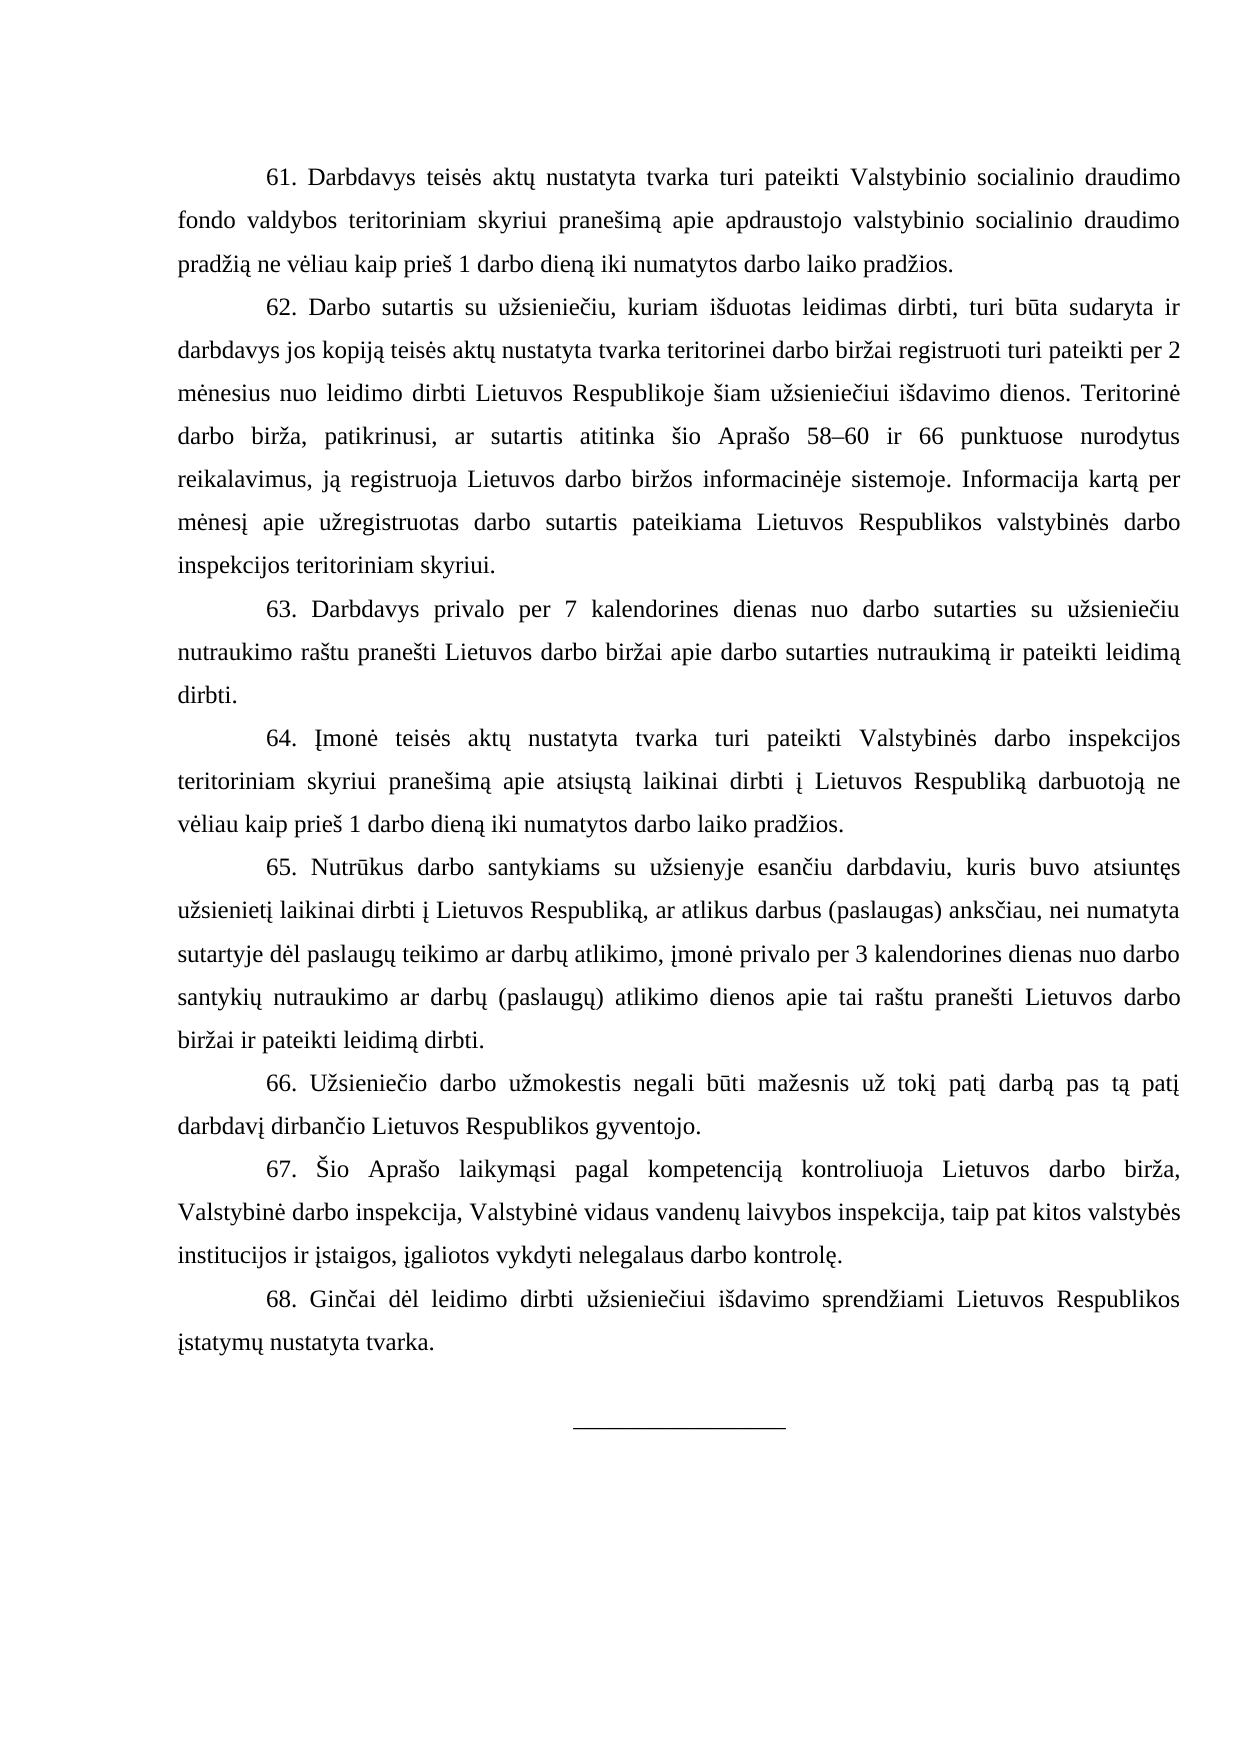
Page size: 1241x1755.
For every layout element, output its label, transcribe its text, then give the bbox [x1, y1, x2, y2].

text 63. Darbdavys privalo per 7 kalendorines dienas nuo darbo sutarties su užsieniečiu nutraukimo raštu pranešti Lietuvos darbo biržai apie darbo sutarties nutraukimą ir pateikti leidimą dirbti. [177, 594, 1181, 709]
text 61. Darbdavys teisės aktų nustatyta tvarka turi pateikti Valstybinio socialinio draudimo fondo valdybos teritoriniam skyriui pranešimą apie apdraustojo valstybinio socialinio draudimo pradžią ne vėliau kaip prieš 1 darbo dieną iki numatytos darbo laiko pradžios. [177, 162, 1181, 277]
text 64. Įmonė teisės aktų nustatyta tvarka turi pateikti Valstybinės darbo inspekcijos teritoriniam skyriui pranešimą apie atsiųstą laikinai dirbti į Lietuvos Respubliką darbuotoją ne vėliau kaip prieš 1 darbo dieną iki numatytos darbo laiko pradžios. [177, 723, 1181, 838]
text 67. Šio Aprašo laikymąsi pagal kompetenciją kontroliuoja Lietuvos darbo birža, Valstybinė darbo inspekcija, Valstybinė vidaus vandenų laivybos inspekcija, taip pat kitos valstybės institucijos ir įstaigos, įgaliotos vykdyti nelegalaus darbo kontrolę. [177, 1154, 1181, 1269]
text 62. Darbo sutartis su užsieniečiu, kuriam išduotas leidimas dirbti, turi būta sudaryta ir darbdavys jos kopiją teisės aktų nustatyta tvarka teritorinei darbo biržai registruoti turi pateikti per 2 mėnesius nuo leidimo dirbti Lietuvos Respublikoje šiam užsieniečiui išdavimo dienos. Teritorinė darbo birža, patikrinusi, ar sutartis atitinka šio Aprašo 58–60 ir 66 punktuose nurodytus reikalavimus, ją registruoja Lietuvos darbo biržos informacinėje sistemoje. Informacija kartą per mėnesį apie užregistruotas darbo sutartis pateikiama Lietuvos Respublikos valstybinės darbo inspekcijos teritoriniam skyriui. [177, 292, 1181, 579]
text 65. Nutrūkus darbo santykiams su užsienyje esančiu darbdaviu, kuris buvo atsiuntęs užsienietį laikinai dirbti į Lietuvos Respubliką, ar atlikus darbus (paslaugas) anksčiau, nei numatyta sutartyje dėl paslaugų teikimo ar darbų atlikimo, įmonė privalo per 3 kalendorines dienas nuo darbo santykių nutraukimo ar darbų (paslaugų) atlikimo dienos apie tai raštu pranešti Lietuvos darbo biržai ir pateikti leidimą dirbti. [177, 852, 1181, 1054]
text _________________ [177, 1403, 1181, 1432]
text 66. Užsieniečio darbo užmokestis negali būti mažesnis už tokį patį darbą pas tą patį darbdavį dirbančio Lietuvos Respublikos gyventojo. [177, 1068, 1181, 1140]
text 68. Ginčai dėl leidimo dirbti užsieniečiui išdavimo sprendžiami Lietuvos Respublikos įstatymų nustatyta tvarka. [177, 1284, 1181, 1356]
